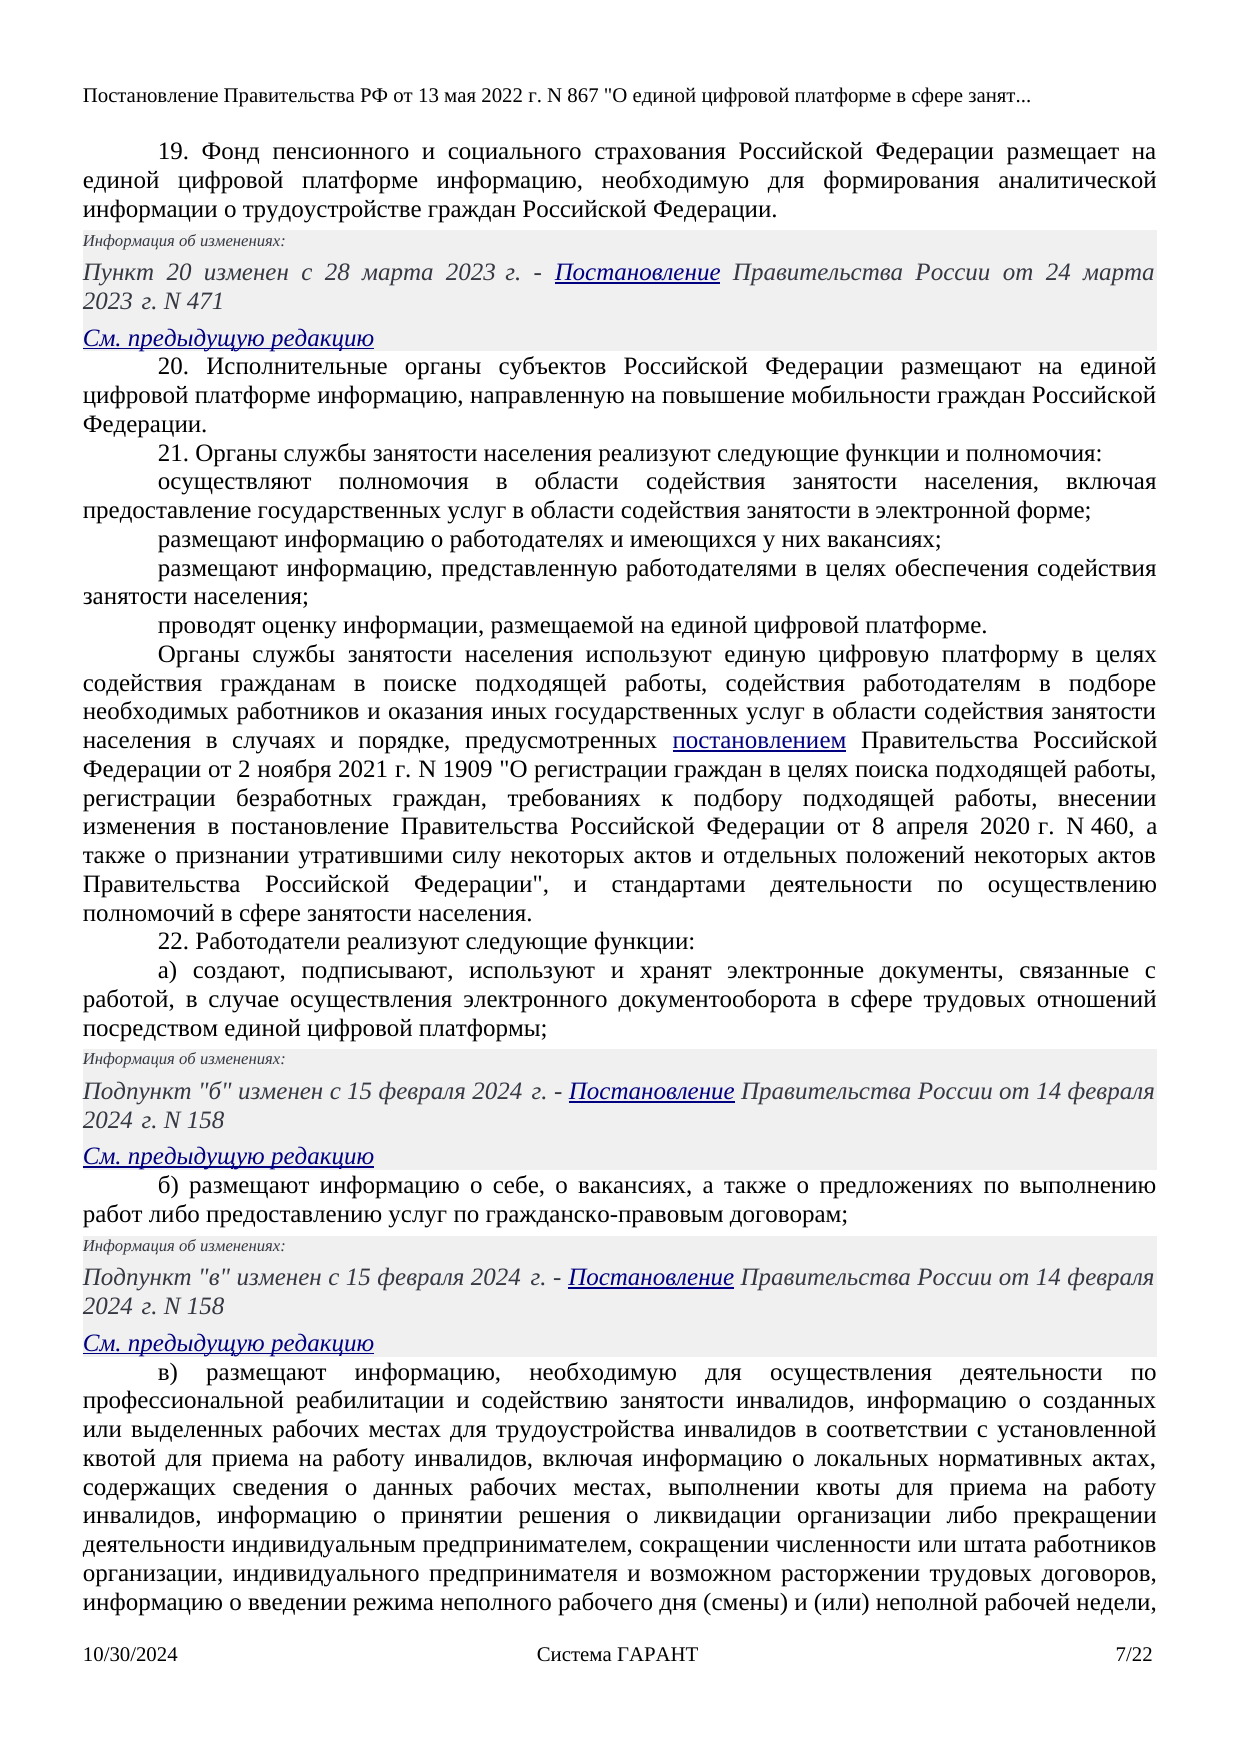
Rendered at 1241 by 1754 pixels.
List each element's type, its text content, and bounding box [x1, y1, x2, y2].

text Органы службы занятости населения используют единую цифровую платформу в целях содействия гражданам в поиске подходящей работы, содействия работодателям в подборе необходимых работников и оказания иных государственных услуг в области содействия занятости населения в случаях и порядке, предусмотренных постановлением Правительства Российской Федерации от 2 ноября 2021 г. N 1909 "О регистрации граждан в целях поиска подходящей работы, регистрации безработных граждан, требованиях к подбору подходящей работы, внесении изменения в постановление Правительства Российской Федерации от 8 апреля 2020 г. N 460, а также о признании утратившими силу некоторых актов и отдельных положений некоторых актов Правительства Российской Федерации", и стандартами деятельности по осуществлению полномочий в сфере занятости населения. [83, 639, 1157, 926]
text б) размещают информацию о себе, о вакансиях, а также о предложениях по выполнению работ либо предоставлению услуг по гражданско-правовым договорам; [83, 1170, 1157, 1228]
text См. предыдущую редакцию [377, 1141, 1157, 1170]
text Пункт 20 изменен с 28 марта 2023 г. - Постановление Правительства России от 24 марта 2023 г. N 471 [226, 283, 1157, 315]
text в) размещают информацию, необходимую для осуществления деятельности по профессиональной реабилитации и содействию занятости инвалидов, информацию о созданных или выделенных рабочих местах для трудоустройства инвалидов в соответствии с установленной квотой для приема на работу инвалидов, включая информацию о локальных нормативных актах, содержащих сведения о данных рабочих местах, выполнении квоты для приема на работу инвалидов, информацию о принятии решения о ликвидации организации либо прекращении деятельности индивидуальным предпринимателем, сокращении численности или штата работников организации, индивидуального предпринимателя и возможном расторжении трудовых договоров, информацию о введении режима неполного рабочего дня (смены) и (или) неполной рабочей недели, [83, 1357, 1157, 1615]
text проводят оценку информации, размещаемой на единой цифровой платформе. [83, 610, 1157, 639]
text Подпункт "б" изменен с 15 февраля 2024 г. - Постановление Правительства России от 14 февраля 2024 г. N 158 [226, 1103, 1157, 1134]
text 20. Исполнительные органы субъектов Российской Федерации размещают на единой цифровой платформе информацию, направленную на повышение мобильности граждан Российской Федерации. [83, 351, 1157, 438]
text 21. Органы службы занятости населения реализуют следующие функции и полномочия: [83, 438, 1157, 466]
text Информация об изменениях: [287, 230, 1157, 249]
text осуществляют полномочия в области содействия занятости населения, включая предоставление государственных услуг в области содействия занятости в электронной форме; [83, 466, 1157, 524]
text Подпункт "в" изменен с 15 февраля 2024 г. - Постановление Правительства России от 14 февраля 2024 г. N 158 [226, 1291, 1157, 1320]
text размещают информацию о работодателях и имеющихся у них вакансиях; [83, 524, 1157, 553]
text 22. Работодатели реализуют следующие функции: [83, 926, 1157, 955]
text размещают информацию, представленную работодателями в целях обеспечения содействия занятости населения; [83, 553, 1157, 610]
text См. предыдущую редакцию [377, 323, 1157, 351]
text Информация об изменениях: [287, 1236, 1157, 1255]
text а) создают, подписывают, используют и хранят электронные документы, связанные с работой, в случае осуществления электронного документооборота в сфере трудовых отношений посредством единой цифровой платформы; [83, 955, 1157, 1041]
text 19. Фонд пенсионного и социального страхования Российской Федерации размещает на единой цифровой платформе информацию, необходимую для формирования аналитической информации о трудоустройстве граждан Российской Федерации. [83, 136, 1157, 222]
text Информация об изменениях: [287, 1049, 1157, 1068]
text См. предыдущую редакцию [377, 1328, 1157, 1357]
